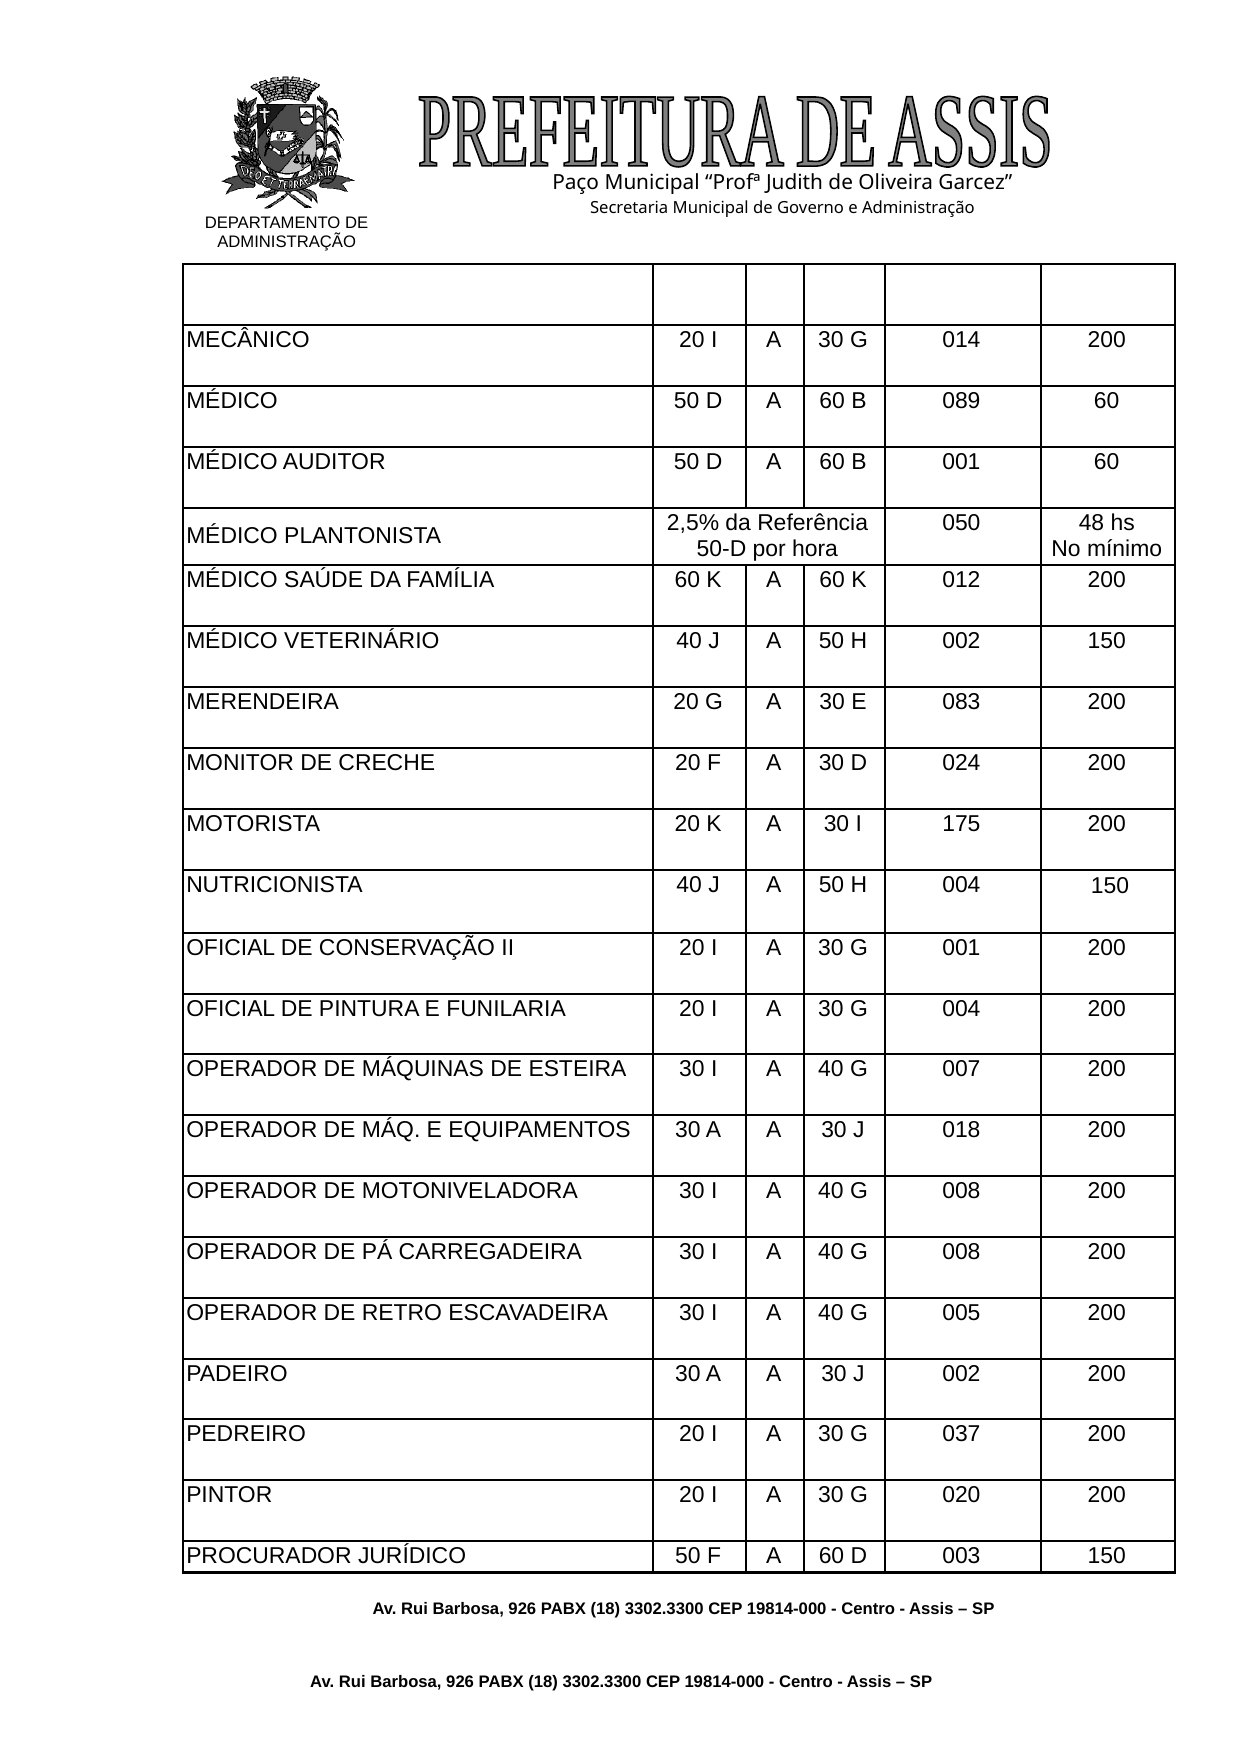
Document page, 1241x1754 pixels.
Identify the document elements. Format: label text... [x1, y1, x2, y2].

table_cell MÉDICO AUDITOR [184, 448, 652, 507]
table_cell NUTRICIONISTA [184, 871, 652, 932]
table_cell A [747, 1360, 803, 1418]
table_cell 20 G [654, 688, 745, 747]
table_cell 004 [886, 995, 1040, 1053]
table_cell 60 [1042, 448, 1174, 507]
table_cell 037 [886, 1420, 1040, 1479]
table_cell 200 [1042, 1177, 1174, 1236]
table_cell 50 D [654, 387, 745, 446]
table_cell 20 I [654, 326, 745, 385]
table_cell 40 J [654, 627, 745, 686]
table_cell MECÂNICO [184, 326, 652, 385]
table_cell 014 [886, 326, 1040, 385]
table_cell 089 [886, 387, 1040, 446]
table_cell 200 [1042, 688, 1174, 747]
table_cell 200 [1042, 326, 1174, 385]
table_cell 200 [1042, 934, 1174, 992]
table_cell 200 [1042, 995, 1174, 1053]
table_cell 002 [886, 627, 1040, 686]
table_cell 30 I [654, 1299, 745, 1357]
table_cell A [747, 871, 803, 932]
table_cell MERENDEIRA [184, 688, 652, 747]
table_cell A [747, 1055, 803, 1114]
table_cell OFICIAL DE PINTURA E FUNILARIA [184, 995, 652, 1053]
table_cell MÉDICO VETERINÁRIO [184, 627, 652, 686]
table_cell 50 H [805, 627, 884, 686]
table_cell 30 A [654, 1360, 745, 1418]
table_cell OPERADOR DE MÁQUINAS DE ESTEIRA [184, 1055, 652, 1114]
table_cell 200 [1042, 1481, 1174, 1540]
table_cell MÉDICO [184, 387, 652, 446]
table_cell 50 F [654, 1542, 745, 1571]
table_cell 200 [1042, 1238, 1174, 1297]
table_cell 200 [1042, 749, 1174, 808]
table_cell OFICIAL DE CONSERVAÇÃO II [184, 934, 652, 992]
table_cell 150 [1042, 627, 1174, 686]
table_cell OPERADOR DE MÁQ. E EQUIPAMENTOS [184, 1116, 652, 1175]
table_cell 20 I [654, 995, 745, 1053]
table_cell 30 J [805, 1360, 884, 1418]
table_cell 48 hs No mínimo [1042, 509, 1174, 564]
table_cell MÉDICO SAÚDE DA FAMÍLIA [184, 566, 652, 625]
table_cell OPERADOR DE RETRO ESCAVADEIRA [184, 1299, 652, 1357]
table_cell 007 [886, 1055, 1040, 1114]
table_cell 60 D [805, 1542, 884, 1571]
table_cell MOTORISTA [184, 810, 652, 868]
table_cell 60 [1042, 387, 1174, 446]
table_cell 005 [886, 1299, 1040, 1357]
table_cell 001 [886, 934, 1040, 992]
table_cell A [747, 1542, 803, 1571]
table_cell 60 K [805, 566, 884, 625]
table_cell 20 K [654, 810, 745, 868]
table_cell [654, 265, 745, 324]
table_cell 60 K [654, 566, 745, 625]
table_cell [747, 265, 803, 324]
table_cell 40 G [805, 1177, 884, 1236]
table_cell A [747, 1116, 803, 1175]
table_cell A [747, 688, 803, 747]
table_cell 30 I [654, 1055, 745, 1114]
table_cell 20 I [654, 934, 745, 992]
table_cell 200 [1042, 1360, 1174, 1418]
table_cell A [747, 448, 803, 507]
table_cell A [747, 995, 803, 1053]
table_cell A [747, 1420, 803, 1479]
table_cell 30 G [805, 934, 884, 992]
table_cell 30 G [805, 1420, 884, 1479]
table_cell 20 I [654, 1481, 745, 1540]
table_cell 001 [886, 448, 1040, 507]
table_cell 30 G [805, 326, 884, 385]
table_cell OPERADOR DE PÁ CARREGADEIRA [184, 1238, 652, 1297]
table_cell 008 [886, 1177, 1040, 1236]
table_cell 002 [886, 1360, 1040, 1418]
table_cell [886, 265, 1040, 324]
table_cell 018 [886, 1116, 1040, 1175]
table_cell A [747, 627, 803, 686]
table_cell 30 I [805, 810, 884, 868]
table_cell 30 J [805, 1116, 884, 1175]
table_cell 200 [1042, 810, 1174, 868]
table_cell 200 [1042, 1420, 1174, 1479]
table_cell 150 [1042, 871, 1174, 932]
table_cell A [747, 387, 803, 446]
table_cell 008 [886, 1238, 1040, 1297]
table_cell A [747, 566, 803, 625]
table_cell 200 [1042, 566, 1174, 625]
table_cell OPERADOR DE MOTONIVELADORA [184, 1177, 652, 1236]
table_cell MONITOR DE CRECHE [184, 749, 652, 808]
table_cell 020 [886, 1481, 1040, 1540]
table_cell 30 I [654, 1177, 745, 1236]
table_cell 30 D [805, 749, 884, 808]
table_cell 30 G [805, 995, 884, 1053]
table_cell PINTOR [184, 1481, 652, 1540]
table_cell PADEIRO [184, 1360, 652, 1418]
table_cell 2,5% da Referência 50-D por hora [654, 509, 884, 564]
table_cell A [747, 1299, 803, 1357]
table_cell [184, 265, 652, 324]
table_cell PROCURADOR JURÍDICO [184, 1542, 652, 1571]
table_cell 150 [1042, 1542, 1174, 1571]
table_cell 003 [886, 1542, 1040, 1571]
table_cell 083 [886, 688, 1040, 747]
table_cell 175 [886, 810, 1040, 868]
table_cell A [747, 810, 803, 868]
table_cell 200 [1042, 1055, 1174, 1114]
table_cell 30 G [805, 1481, 884, 1540]
table_cell 60 B [805, 448, 884, 507]
table_cell 50 H [805, 871, 884, 932]
table_cell 050 [886, 509, 1040, 564]
table_cell MÉDICO PLANTONISTA [184, 509, 652, 564]
table_cell 30 A [654, 1116, 745, 1175]
table_cell 20 F [654, 749, 745, 808]
table_cell A [747, 326, 803, 385]
table_cell 004 [886, 871, 1040, 932]
table_cell 200 [1042, 1116, 1174, 1175]
table_cell 012 [886, 566, 1040, 625]
table_cell A [747, 1177, 803, 1236]
table_cell 40 G [805, 1055, 884, 1114]
table_cell 024 [886, 749, 1040, 808]
table_cell A [747, 1238, 803, 1297]
table_cell 20 I [654, 1420, 745, 1479]
table_cell 200 [1042, 1299, 1174, 1357]
table_cell [805, 265, 884, 324]
table_cell A [747, 1481, 803, 1540]
table_cell PEDREIRO [184, 1420, 652, 1479]
table_cell 30 I [654, 1238, 745, 1297]
table_cell 30 E [805, 688, 884, 747]
table_cell 60 B [805, 387, 884, 446]
table_cell A [747, 934, 803, 992]
table_cell 40 G [805, 1238, 884, 1297]
table_cell 50 D [654, 448, 745, 507]
table_cell A [747, 749, 803, 808]
table_cell 40 J [654, 871, 745, 932]
table_cell 40 G [805, 1299, 884, 1357]
table_cell [1042, 265, 1174, 324]
